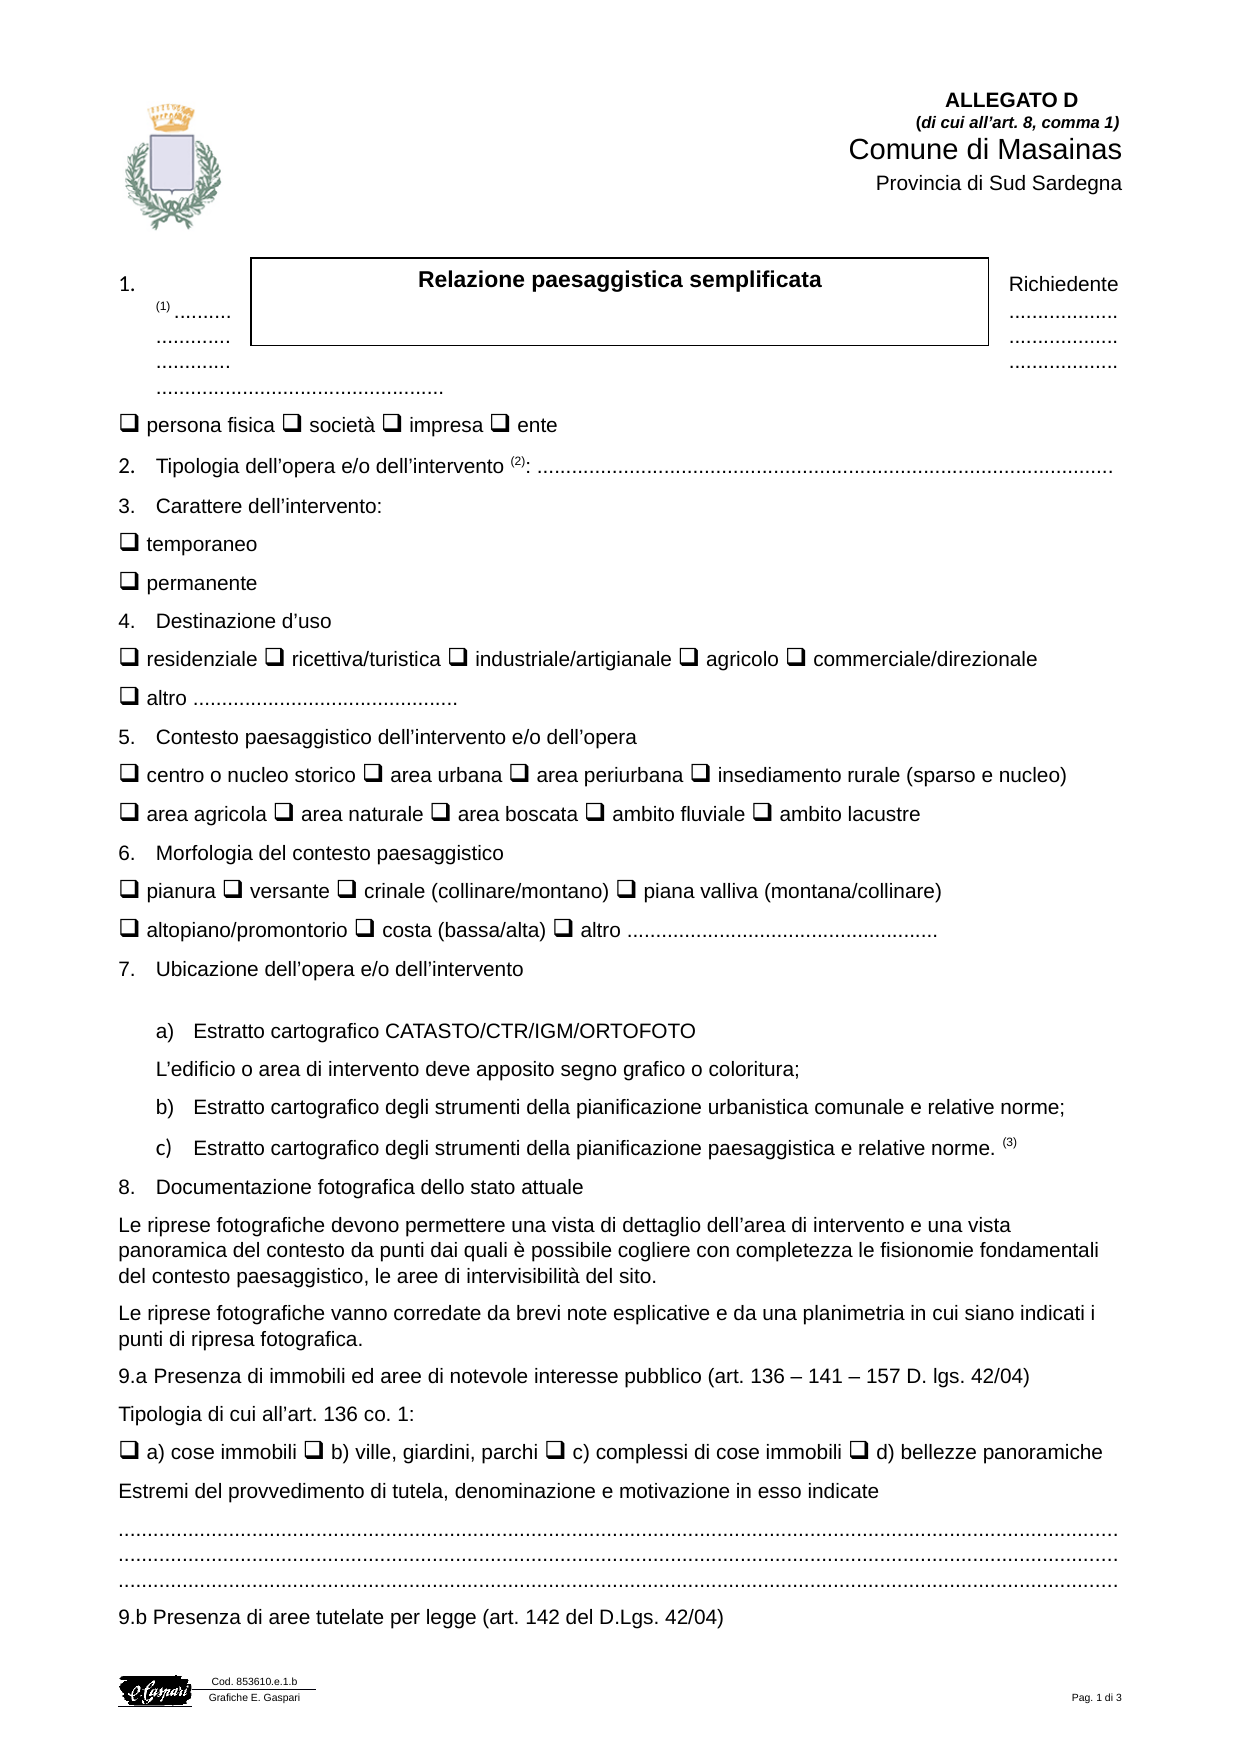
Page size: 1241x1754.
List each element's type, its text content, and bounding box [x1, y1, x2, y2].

picture [118, 1674, 192, 1706]
text  a) cose immobili  b) ville, giardini, parchi  c) complessi di cose immobili  d) bellezze panoramiche [118, 1440, 1122, 1465]
text 9.a Presenza di immobili ed aree di notevole interesse pubblico (art. 136 – 141 – 157 D. lgs. 42/04) [118, 1364, 1122, 1388]
picture [122, 101, 224, 233]
text Tipologia di cui all’art. 136 co. 1: [118, 1402, 1122, 1426]
list Estratto cartografico CATASTO/CTR/IGM/ORTOFOTO [156, 1019, 1122, 1043]
list Estratto cartografico degli strumenti della pianificazione paesaggistica e relative norme. (3) [156, 1133, 1122, 1161]
list Documentazione fotografica dello stato attuale [118, 1175, 1122, 1199]
text  centro o nucleo storico  area urbana  area periurbana  insediamento rurale (sparso e nucleo) [118, 763, 1122, 788]
text Comune di Masainas [224, 132, 1122, 166]
list Ubicazione dell’opera e/o dell’intervento [118, 957, 1122, 981]
text L’edificio o area di intervento deve apposito segno grafico o coloritura; [156, 1057, 1122, 1081]
text  residenziale  ricettiva/turistica  industriale/artigianale  agricolo  commerciale/direzionale [118, 647, 1122, 672]
text 9.b Presenza di aree tutelate per legge (art. 142 del D.Lgs. 42/04) [118, 1605, 1122, 1629]
text  pianura  versante  crinale (collinare/montano)  piana valliva (montana/collinare) [118, 879, 1122, 904]
list Morfologia del contesto paesaggistico [118, 841, 1122, 865]
list Destinazione d’uso [118, 609, 1122, 633]
list Contesto paesaggistico dell’intervento e/o dell’opera [118, 725, 1122, 749]
text Provincia di Sud Sardegna [224, 171, 1122, 194]
text  temporaneo [118, 531, 1122, 556]
list Carattere dell’intervento: [118, 494, 1122, 518]
list Richiedente (1) ............................................................................................................................................... [118, 269, 1122, 399]
text  permanente [118, 570, 1122, 595]
text  altro .............................................. [118, 686, 1122, 711]
text Le riprese fotografiche vanno corredate da brevi note esplicative e da una planimetria in cui siano indicati i punti di ripresa fotografica. [118, 1301, 1122, 1351]
text  persona fisica  società  impresa  ente [118, 412, 1122, 437]
list Tipologia dell’opera e/o dell’intervento (2): .................................................................................................... [118, 451, 1122, 479]
text  altopiano/promontorio  costa (bassa/alta)  altro ...................................................... [118, 918, 1122, 943]
text  area agricola  area naturale  area boscata  ambito fluviale  ambito lacustre [118, 802, 1122, 827]
list Estratto cartografico degli strumenti della pianificazione urbanistica comunale e relative norme; [156, 1095, 1122, 1119]
text Estremi del provvedimento di tutela, denominazione e motivazione in esso indicate [118, 1479, 1122, 1503]
text Le riprese fotografiche devono permettere una vista di dettaglio dell’area di intervento e una vista panoramica del contesto da punti dai quali è possibile cogliere con completezza le fisionomie fondamentali del contesto paesaggistico, le aree di intervisibilità del sito. [118, 1213, 1122, 1287]
